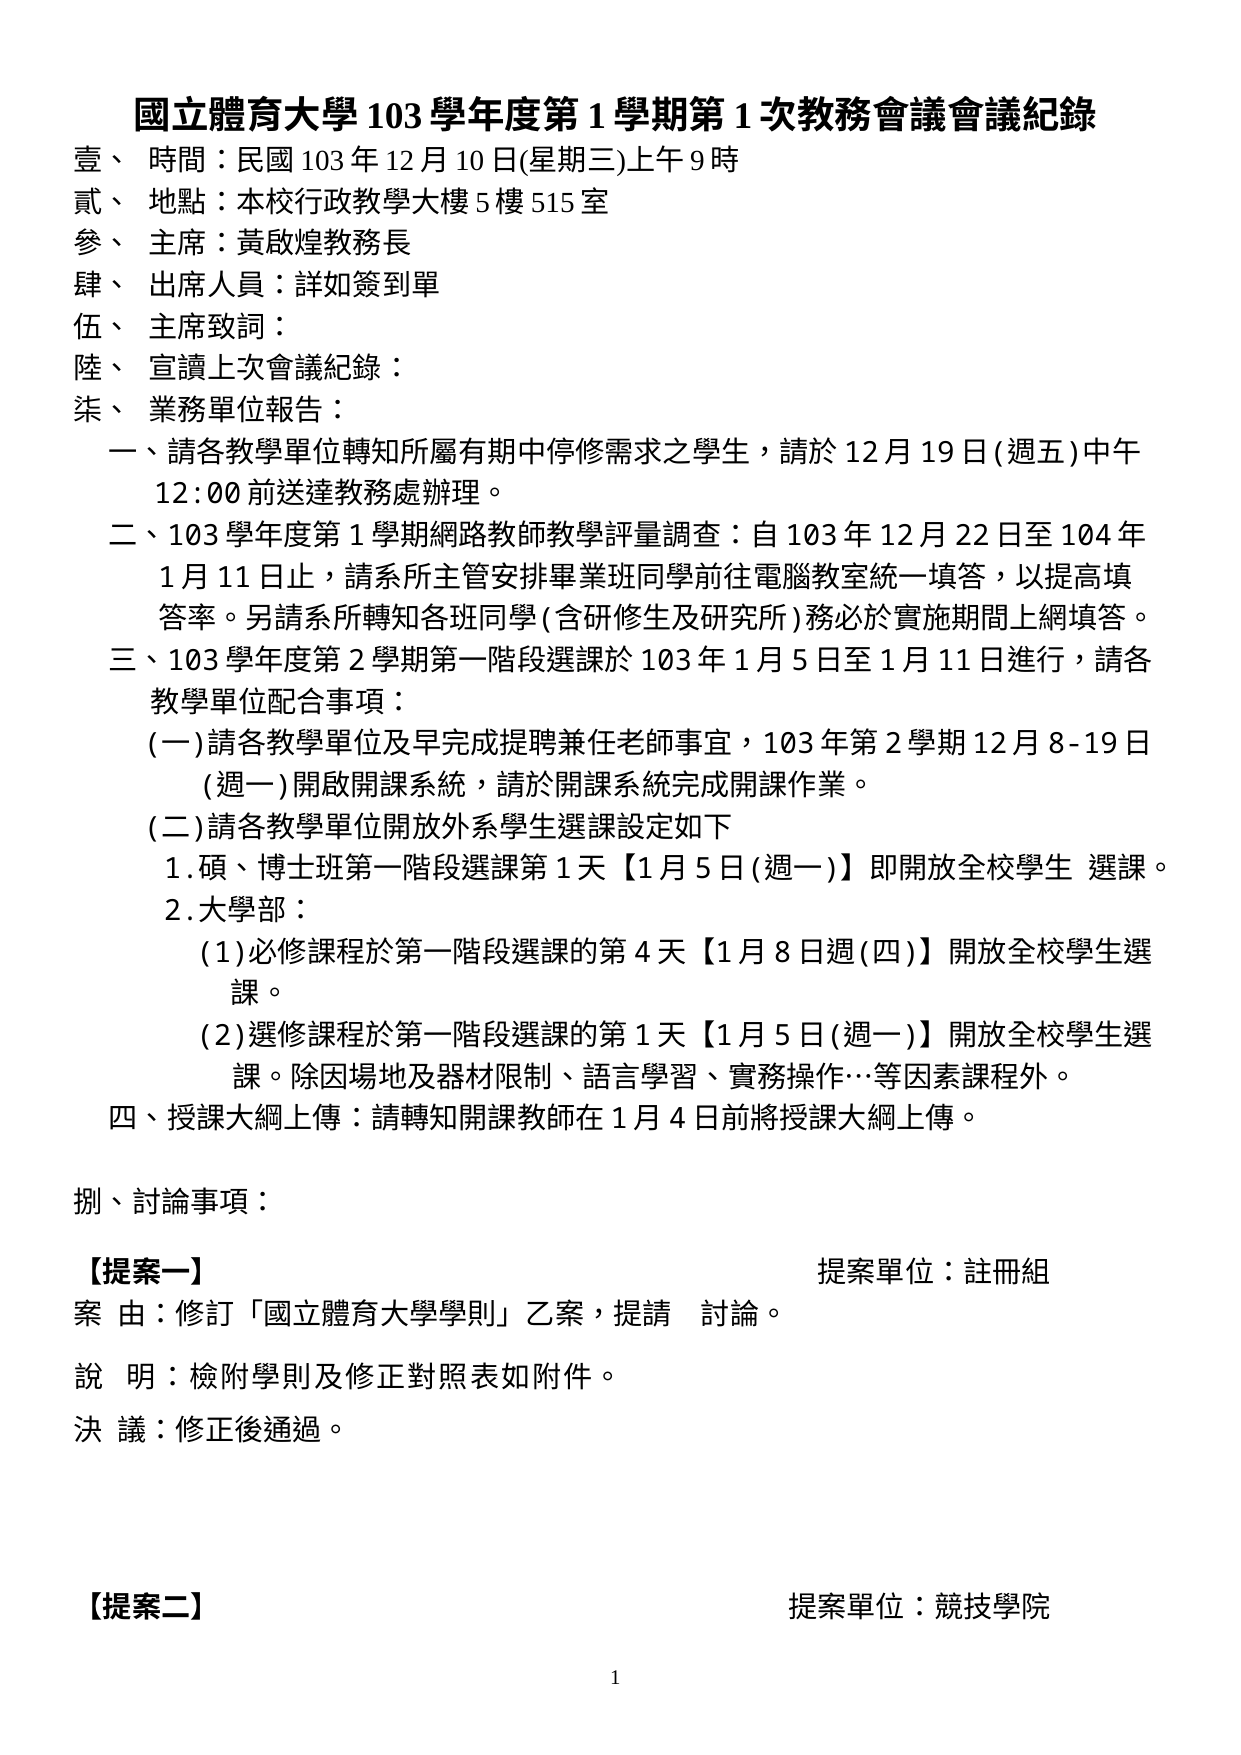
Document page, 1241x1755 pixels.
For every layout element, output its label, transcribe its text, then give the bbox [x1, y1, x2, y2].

text 1.碩、博士班第一階段選課第1天【1月5日(週一)】即開放全校學生 選課。 [128, 845, 1157, 887]
text 決 議：修正後通過。 [73, 1407, 1157, 1449]
text 【提案一】 提案單位：註冊組 [73, 1249, 1157, 1291]
text (二)請各教學單位開放外系學生選課設定如下 [73, 804, 1157, 845]
text 一、請各教學單位轉知所屬有期中停修需求之學生，請於12月19日(週五)中午12:00前送達教務處辦理。 [73, 429, 1157, 512]
text 國立體育大學103學年度第1學期第1次教務會議會議紀錄 [73, 95, 1157, 137]
list 時間：民國103年12月10日(星期三)上午9時 [73, 137, 1157, 179]
text 2.大學部： [128, 887, 1157, 929]
text (1)必修課程於第一階段選課的第4天【1月8日週(四)】開放全校學生選課。 [73, 929, 1157, 1012]
list 出席人員：詳如簽到單 [73, 262, 1157, 304]
text 【提案二】 提案單位：競技學院 [73, 1584, 1157, 1626]
text (一)請各教學單位及早完成提聘兼任老師事宜，103年第2學期12月8-19日(週一)開啟開課系統，請於開課系統完成開課作業。 [73, 720, 1157, 804]
list 地點：本校行政教學大樓5樓515室 [73, 179, 1157, 220]
list 主席致詞： [73, 304, 1157, 345]
text 三、103學年度第2學期第一階段選課於103年1月5日至1月11日進行，請各教學單位配合事項： [73, 637, 1157, 720]
text 捌、討論事項： [73, 1179, 1157, 1220]
text 說 明：檢附學則及修正對照表如附件。 [73, 1333, 1157, 1395]
list 宣讀上次會議紀錄： [73, 345, 1157, 387]
list 主席：黃啟煌教務長 [73, 220, 1157, 262]
text (2)選修課程於第一階段選課的第1天【1月5日(週一)】開放全校學生選課。除因場地及器材限制、語言學習、實務操作…等因素課程外。 [73, 1012, 1157, 1095]
text 二、103學年度第1學期網路教師教學評量調查：自103年12月22日至104年1月11日止，請系所主管安排畢業班同學前往電腦教室統一填答，以提高填答率。另請系所轉知各班同學(含研修生及研究所)務必於實施期間上網填答。 [73, 512, 1157, 637]
text 四、授課大綱上傳：請轉知開課教師在1月4日前將授課大綱上傳。 [73, 1095, 1157, 1137]
list 業務單位報告： [73, 387, 1157, 429]
text 案 由：修訂「國立體育大學學則」乙案，提請 討論。 [73, 1291, 1157, 1333]
